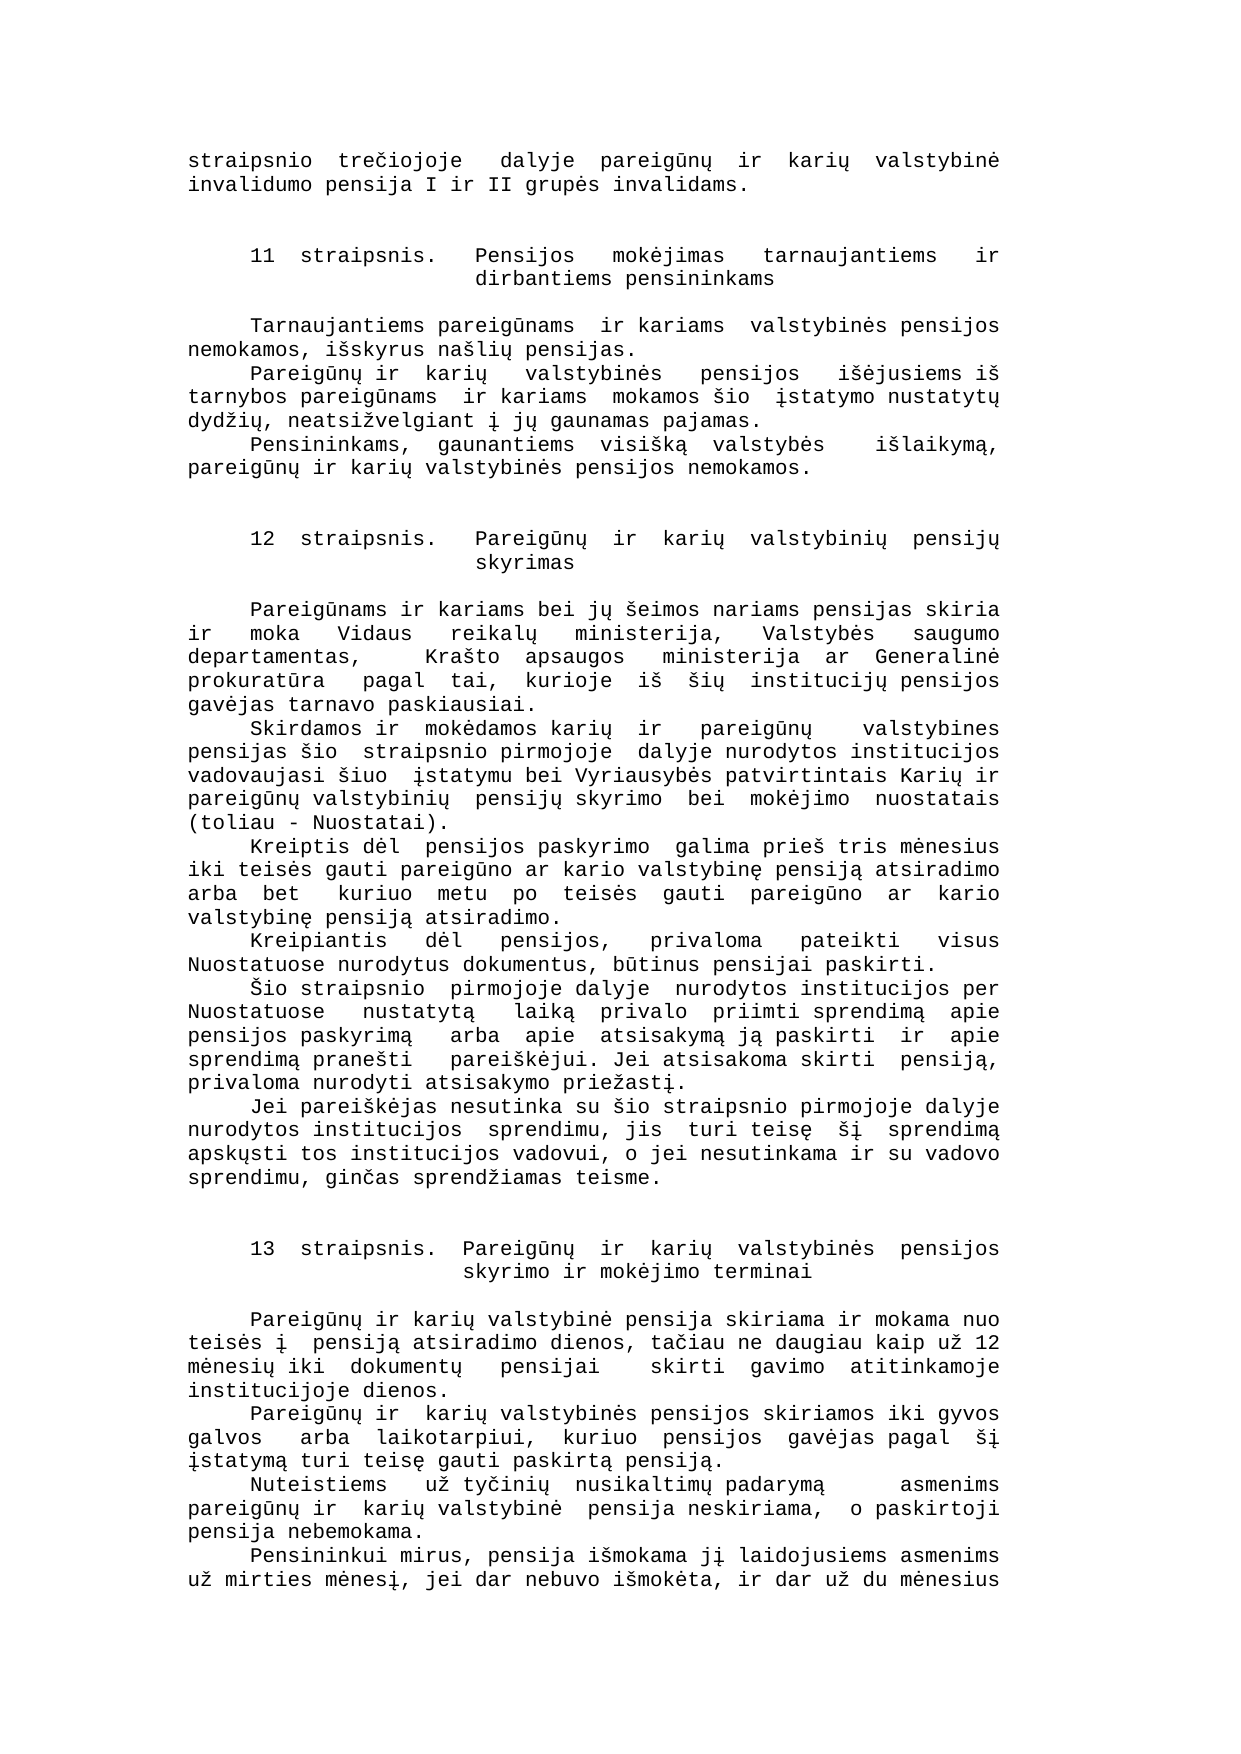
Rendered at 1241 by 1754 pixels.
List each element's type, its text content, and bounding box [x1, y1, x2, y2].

text pensijas šio straipsnio pirmojoje dalyje nurodytos institucijos [187, 741, 1053, 765]
text galvos arba laikotarpiui, kuriuo pensijos gavėjas pagal šį [187, 1427, 1053, 1451]
text Skirdamos ir mokėdamos karių ir pareigūnų valstybines [187, 717, 1053, 741]
text 11 straipsnis. Pensijos mokėjimas tarnaujantiems ir [187, 244, 1053, 268]
text įstatymą turi teisę gauti paskirtą pensiją. [187, 1451, 1053, 1474]
text Nuostatuose nustatytą laiką privalo priimti sprendimą apie [187, 1001, 1053, 1025]
text ir moka Vidaus reikalų ministerija, Valstybės saugumo [187, 623, 1053, 647]
text vadovaujasi šiuo įstatymu bei Vyriausybės patvirtintais Karių ir [187, 765, 1053, 788]
text pareigūnų valstybinių pensijų skyrimo bei mokėjimo nuostatais [187, 788, 1053, 812]
text už mirties mėnesį, jei dar nebuvo išmokėta, ir dar už du mėnesius [187, 1569, 1053, 1592]
text Nuteistiems už tyčinių nusikaltimų padarymą asmenims [187, 1474, 1053, 1498]
text Pensininkui mirus, pensija išmokama jį laidojusiems asmenims [187, 1545, 1053, 1569]
text Pareigūnų ir karių valstybinė pensija skiriama ir mokama nuo [187, 1309, 1053, 1332]
text Šio straipsnio pirmojoje dalyje nurodytos institucijos per [187, 978, 1053, 1001]
text iki teisės gauti pareigūno ar kario valstybinę pensiją atsiradimo [187, 859, 1053, 883]
text Jei pareiškėjas nesutinka su šio straipsnio pirmojoje dalyje [187, 1096, 1053, 1119]
text straipsnio trečiojoje dalyje pareigūnų ir karių valstybinė [187, 150, 1053, 174]
text Pensininkams, gaunantiems visišką valstybės išlaikymą, [187, 434, 1053, 457]
text Pareigūnams ir kariams bei jų šeimos nariams pensijas skiria [187, 599, 1053, 623]
text 12 straipsnis. Pareigūnų ir karių valstybinių pensijų [187, 528, 1053, 552]
text apskųsti tos institucijos vadovui, o jei nesutinkama ir su vadovo [187, 1143, 1053, 1167]
text invalidumo pensija I ir II grupės invalidams. [187, 174, 1053, 197]
text Kreipiantis dėl pensijos, privaloma pateikti visus [187, 930, 1053, 954]
text prokuratūra pagal tai, kurioje iš šių institucijų pensijos [187, 670, 1053, 694]
text skyrimo ir mokėjimo terminai [187, 1261, 1053, 1285]
text nurodytos institucijos sprendimu, jis turi teisę šį sprendimą [187, 1119, 1053, 1143]
text nemokamos, išskyrus našlių pensijas. [187, 339, 1053, 363]
text Pareigūnų ir karių valstybinės pensijos išėjusiems iš [187, 363, 1053, 386]
text pensija nebemokama. [187, 1521, 1053, 1545]
text sprendimu, ginčas sprendžiamas teisme. [187, 1167, 1053, 1190]
text Kreiptis dėl pensijos paskyrimo galima prieš tris mėnesius [187, 836, 1053, 859]
text 13 straipsnis. Pareigūnų ir karių valstybinės pensijos [187, 1238, 1053, 1261]
text gavėjas tarnavo paskiausiai. [187, 694, 1053, 717]
text dirbantiems pensininkams [187, 268, 1053, 292]
text mėnesių iki dokumentų pensijai skirti gavimo atitinkamoje [187, 1356, 1053, 1379]
text privaloma nurodyti atsisakymo priežastį. [187, 1072, 1053, 1096]
text valstybinę pensiją atsiradimo. [187, 907, 1053, 930]
text pareigūnų ir karių valstybinė pensija neskiriama, o paskirtoji [187, 1498, 1053, 1521]
text pensijos paskyrimą arba apie atsisakymą ją paskirti ir apie [187, 1025, 1053, 1048]
text sprendimą pranešti pareiškėjui. Jei atsisakoma skirti pensiją, [187, 1048, 1053, 1072]
text teisės į pensiją atsiradimo dienos, tačiau ne daugiau kaip už 12 [187, 1332, 1053, 1356]
text Nuostatuose nurodytus dokumentus, būtinus pensijai paskirti. [187, 954, 1053, 978]
text dydžių, neatsižvelgiant į jų gaunamas pajamas. [187, 410, 1053, 434]
text departamentas, Krašto apsaugos ministerija ar Generalinė [187, 647, 1053, 670]
text pareigūnų ir karių valstybinės pensijos nemokamos. [187, 457, 1053, 481]
text institucijoje dienos. [187, 1379, 1053, 1403]
text tarnybos pareigūnams ir kariams mokamos šio įstatymo nustatytų [187, 386, 1053, 410]
text (toliau - Nuostatai). [187, 812, 1053, 836]
text skyrimas [187, 552, 1053, 576]
text Pareigūnų ir karių valstybinės pensijos skiriamos iki gyvos [187, 1403, 1053, 1427]
text arba bet kuriuo metu po teisės gauti pareigūno ar kario [187, 883, 1053, 907]
text Tarnaujantiems pareigūnams ir kariams valstybinės pensijos [187, 316, 1053, 339]
